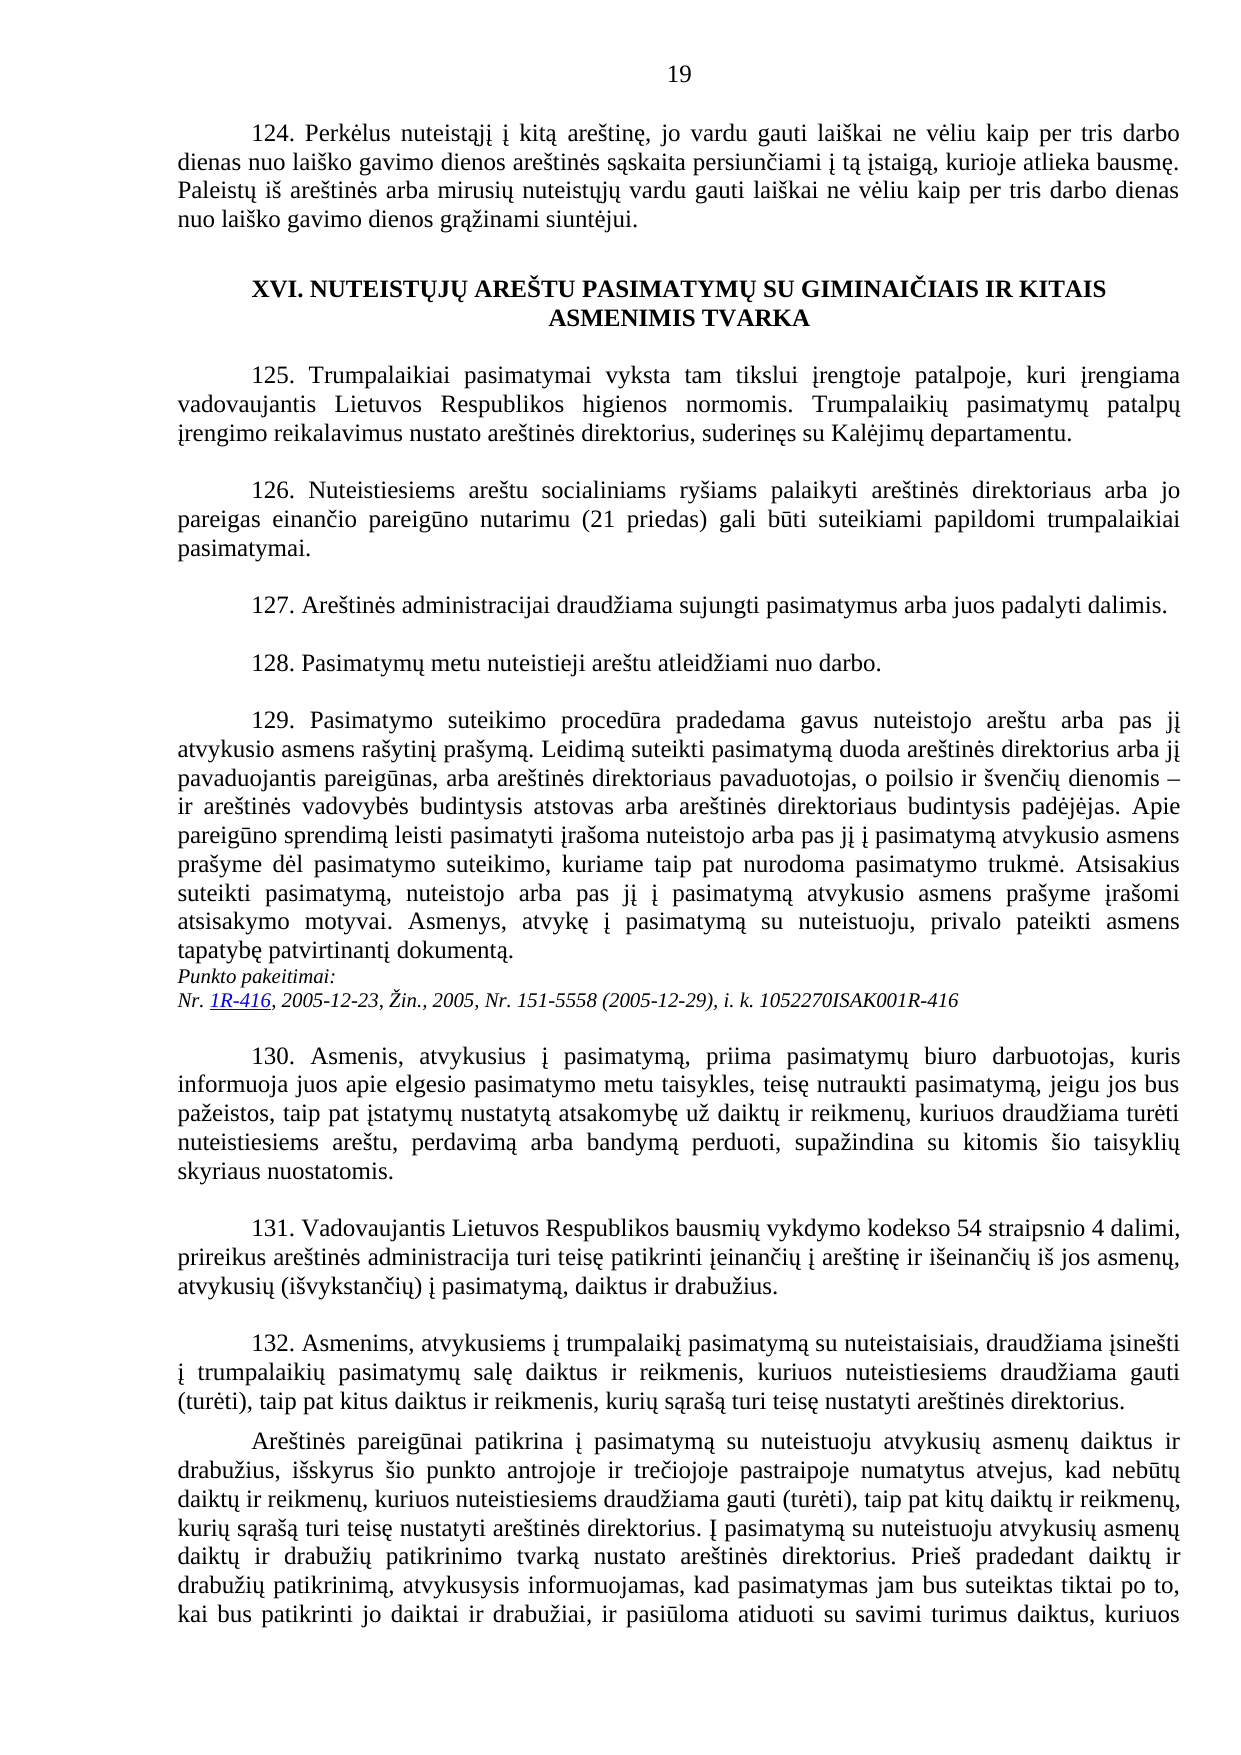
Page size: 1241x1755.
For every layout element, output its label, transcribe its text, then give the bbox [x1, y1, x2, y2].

text 126. Nuteistiesiems areštu socialiniams ryšiams palaikyti areštinės direktoriaus arba jo pareigas einančio pareigūno nutarimu (21 priedas) gali būti suteikiami papildomi trumpalaikiai pasimatymai. [177, 475, 1181, 561]
text 127. Areštinės administracijai draudžiama sujungti pasimatymus arba juos padalyti dalimis. [177, 590, 1181, 619]
text Punkto pakeitimai: [177, 964, 1181, 988]
text 125. Trumpalaikiai pasimatymai vyksta tam tikslui įrengtoje patalpoje, kuri įrengiama vadovaujantis Lietuvos Respublikos higienos normomis. Trumpalaikių pasimatymų patalpų įrengimo reikalavimus nustato areštinės direktorius, suderinęs su Kalėjimų departamentu. [177, 360, 1181, 446]
text 132. Asmenims, atvykusiems į trumpalaikį pasimatymą su nuteistaisiais, draudžiama įsinešti į trumpalaikių pasimatymų salę daiktus ir reikmenis, kuriuos nuteistiesiems draudžiama gauti (turėti), taip pat kitus daiktus ir reikmenis, kurių sąrašą turi teisę nustatyti areštinės direktorius. [177, 1328, 1181, 1414]
text 130. Asmenis, atvykusius į pasimatymą, priima pasimatymų biuro darbuotojas, kuris informuoja juos apie elgesio pasimatymo metu taisykles, teisę nutraukti pasimatymą, jeigu jos bus pažeistos, taip pat įstatymų nustatytą atsakomybę už daiktų ir reikmenų, kuriuos draudžiama turėti nuteistiesiems areštu, perdavimą arba bandymą perduoti, supažindina su kitomis šio taisyklių skyriaus nuostatomis. [177, 1041, 1181, 1184]
text XVI. NUTEISTŲJŲ AREŠTU PASIMATYMŲ SU GIMINAIČIAIS IR KITAIS ASMENIMIS TVARKA [177, 274, 1181, 331]
text Areštinės pareigūnai patikrina į pasimatymą su nuteistuoju atvykusių asmenų daiktus ir drabužius, išskyrus šio punkto antrojoje ir trečiojoje pastraipoje numatytus atvejus, kad nebūtų daiktų ir reikmenų, kuriuos nuteistiesiems draudžiama gauti (turėti), taip pat kitų daiktų ir reikmenų, kurių sąrašą turi teisę nustatyti areštinės direktorius. Į pasimatymą su nuteistuoju atvykusių asmenų daiktų ir drabužių patikrinimo tvarką nustato areštinės direktorius. Prieš pradedant daiktų ir drabužių patikrinimą, atvykusysis informuojamas, kad pasimatymas jam bus suteiktas tiktai po to, kai bus patikrinti jo daiktai ir drabužiai, ir pasiūloma atiduoti su savimi turimus daiktus, kuriuos [177, 1426, 1181, 1628]
text 131. Vadovaujantis Lietuvos Respublikos bausmių vykdymo kodekso 54 straipsnio 4 dalimi, prireikus areštinės administracija turi teisę patikrinti įeinančių į areštinę ir išeinančių iš jos asmenų, atvykusių (išvykstančių) į pasimatymą, daiktus ir drabužius. [177, 1213, 1181, 1299]
text Nr. 1R-416, 2005-12-23, Žin., 2005, Nr. 151-5558 (2005-12-29), i. k. 1052270ISAK001R-416 [177, 988, 1181, 1012]
text 124. Perkėlus nuteistąjį į kitą areštinę, jo vardu gauti laiškai ne vėliu kaip per tris darbo dienas nuo laiško gavimo dienos areštinės sąskaita persiunčiami į tą įstaigą, kurioje atlieka bausmę. Paleistų iš areštinės arba mirusių nuteistųjų vardu gauti laiškai ne vėliu kaip per tris darbo dienas nuo laiško gavimo dienos grąžinami siuntėjui. [177, 118, 1181, 233]
text 129. Pasimatymo suteikimo procedūra pradedama gavus nuteistojo areštu arba pas jį atvykusio asmens rašytinį prašymą. Leidimą suteikti pasimatymą duoda areštinės direktorius arba jį pavaduojantis pareigūnas, arba areštinės direktoriaus pavaduotojas, o poilsio ir švenčių dienomis – ir areštinės vadovybės budintysis atstovas arba areštinės direktoriaus budintysis padėjėjas. Apie pareigūno sprendimą leisti pasimatyti įrašoma nuteistojo arba pas jį į pasimatymą atvykusio asmens prašyme dėl pasimatymo suteikimo, kuriame taip pat nurodoma pasimatymo trukmė. Atsisakius suteikti pasimatymą, nuteistojo arba pas jį į pasimatymą atvykusio asmens prašyme įrašomi atsisakymo motyvai. Asmenys, atvykę į pasimatymą su nuteistuoju, privalo pateikti asmens tapatybę patvirtinantį dokumentą. [177, 705, 1181, 964]
text 128. Pasimatymų metu nuteistieji areštu atleidžiami nuo darbo. [177, 648, 1181, 676]
